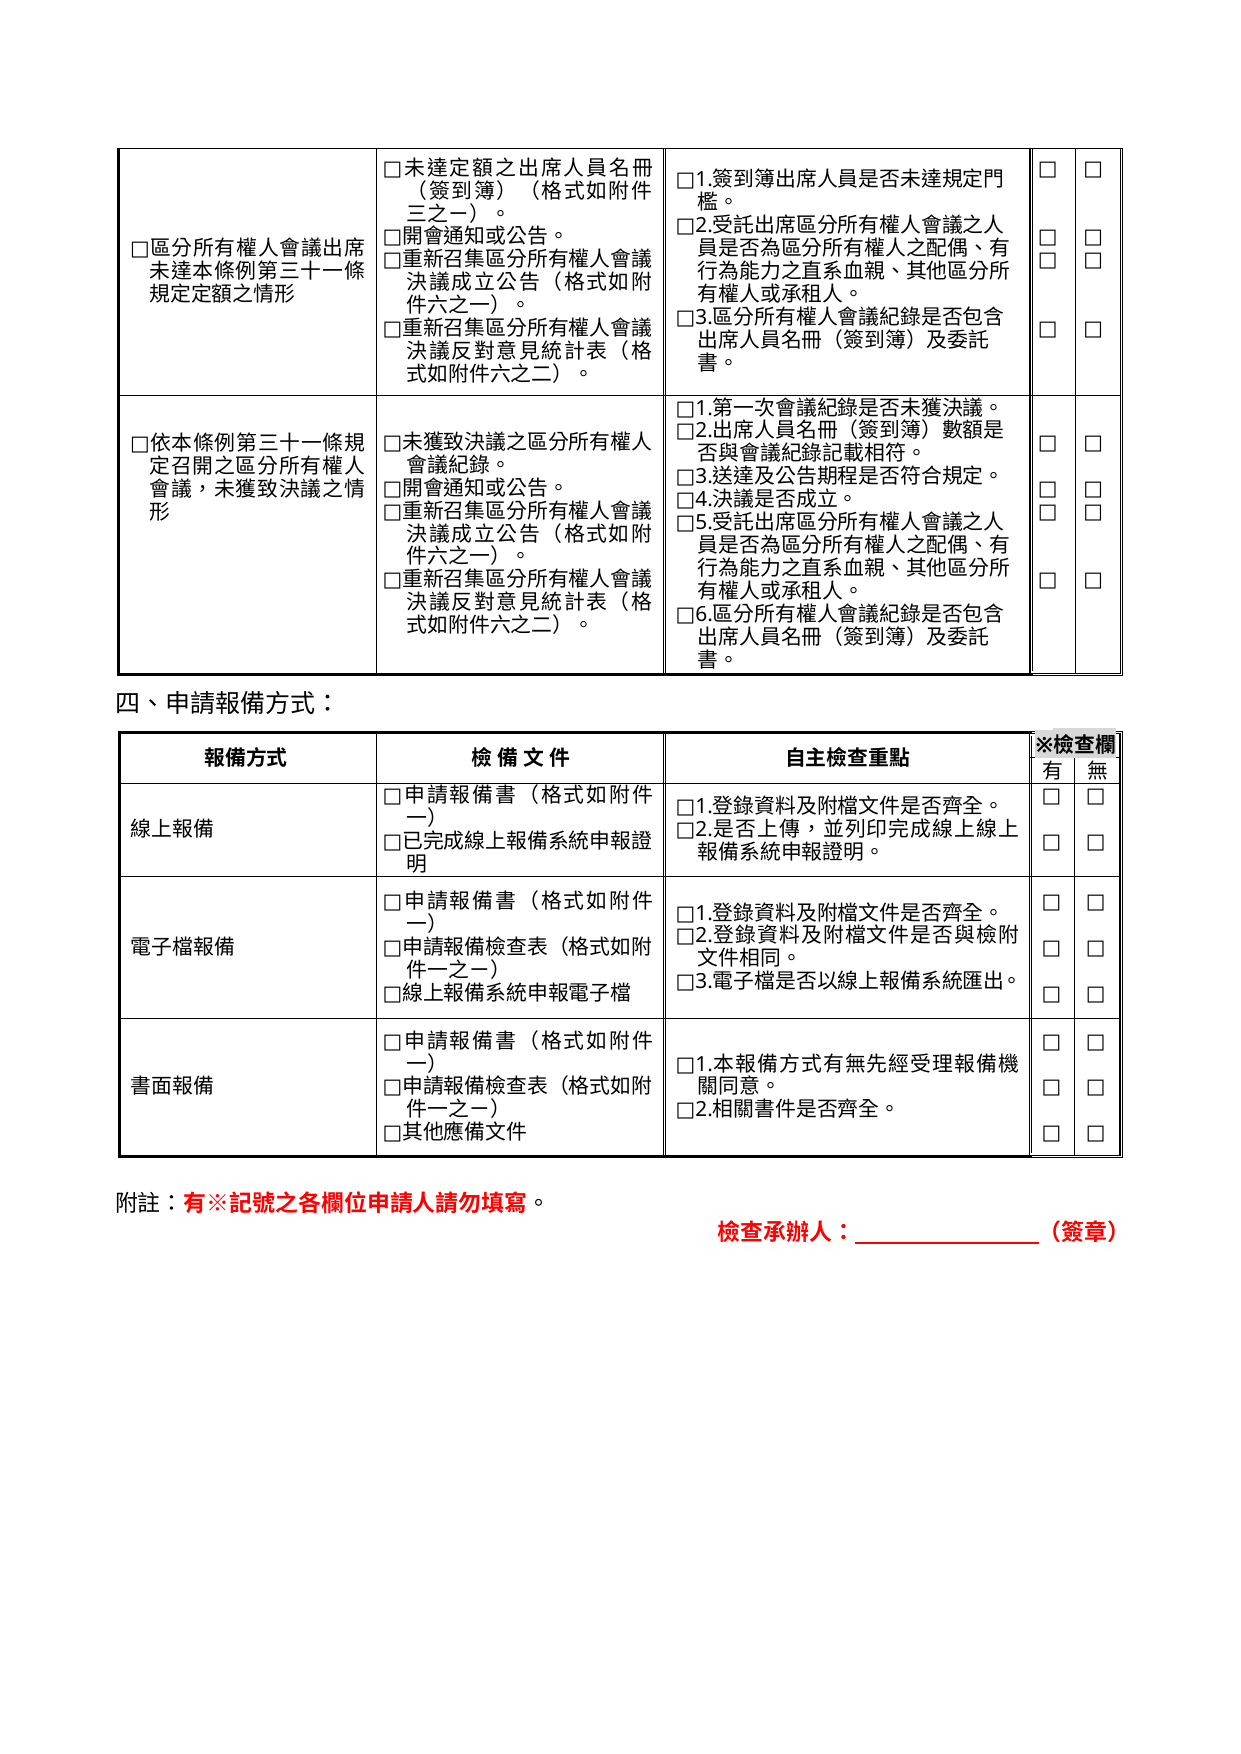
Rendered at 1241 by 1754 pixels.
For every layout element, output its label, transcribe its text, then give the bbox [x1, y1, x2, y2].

table_cell □ □ □ □ [1031, 396, 1075, 673]
table_cell 有 [1032, 758, 1074, 783]
table_cell 線上報備 [121, 784, 376, 876]
text 附註：有※記號之各欄位申請人請勿填寫。 [115, 1184, 1138, 1256]
table_cell □ □ □ [1030, 1019, 1074, 1155]
table_cell □依本條例第三十一條規定召開之區分所有權人會議，未獲致決議之情形 [120, 396, 376, 673]
table_header 自主檢查重點 [666, 734, 1029, 783]
table_cell □ □ □ □ [1076, 396, 1120, 673]
table_cell 無 [1075, 758, 1119, 783]
table_header 檢 備 文 件 [377, 734, 663, 783]
text 四、申請報備方式： [115, 689, 1116, 718]
table_cell □未獲致決議之區分所有權人會議紀錄。 □開會通知或公告。 □重新召集區分所有權人會議決議成立公告（格式如附件六之一）。 □重新召集區分所有權人會議決議反對意見統計表（格式如附件六之二）。 [377, 396, 663, 673]
table_cell 電子檔報備 [121, 877, 376, 1017]
table_cell □ □ □ [1032, 877, 1074, 1017]
table_cell □1.登錄資料及附檔文件是否齊全。 □2.登錄資料及附檔文件是否與檢附文件相同。 □3.電子檔是否以線上報備系統匯出。 [666, 877, 1029, 1017]
table_header 報備方式 [121, 734, 376, 783]
table_cell □1.本報備方式有無先經受理報備機關同意。 □2.相關書件是否齊全。 [666, 1019, 1029, 1155]
table_cell □ □ □ [1075, 1019, 1119, 1155]
table_cell □1.第一次會議紀錄是否未獲決議。 □2.出席人員名冊（簽到簿）數額是否與會議紀錄記載相符。 □3.送達及公告期程是否符合規定。 □4.決議是否成立。 □5.受託出席區分所有權人會議之人員是否為區分所有權人之配偶、有行為能力之直系血親、其他區分所有權人或承租人。 □6.區分所有權人會議紀錄是否包含出席人員名冊（簽到簿）及委託書。 [666, 396, 1029, 673]
table_cell □ □ □ □ [1033, 149, 1075, 394]
table_cell □ □ [1075, 784, 1119, 876]
text 檢查承辦人： （簽章） [718, 1213, 1138, 1247]
table_cell □ □ □ □ [1076, 149, 1120, 394]
table_cell □1.登錄資料及附檔文件是否齊全。 □2.是否上傳，並列印完成線上線上報備系統申報證明。 [666, 784, 1029, 876]
table_cell □申請報備書（格式如附件一） □申請報備檢查表（格式如附件一之ㄧ） □線上報備系統申報電子檔 [377, 877, 663, 1017]
table_cell □未達定額之出席人員名冊（簽到簿）（格式如附件三之ㄧ）。 □開會通知或公告。 □重新召集區分所有權人會議決議成立公告（格式如附件六之一）。 □重新召集區分所有權人會議決議反對意見統計表（格式如附件六之二）。 [377, 149, 663, 394]
table_cell □申請報備書（格式如附件一） □已完成線上報備系統申報證明 [377, 784, 663, 876]
table_cell □區分所有權人會議出席未達本條例第三十一條規定定額之情形 [120, 149, 376, 394]
table_cell □ □ [1032, 784, 1074, 876]
table_cell □ □ □ [1075, 877, 1119, 1017]
table_cell □1.簽到簿出席人員是否未達規定門檻。 □2.受託出席區分所有權人會議之人員是否為區分所有權人之配偶、有行為能力之直系血親、其他區分所有權人或承租人。 □3.區分所有權人會議紀錄是否包含出席人員名冊（簽到簿）及委託書。 [666, 149, 1029, 394]
table_header ※檢查欄 [1030, 734, 1119, 757]
table_cell 書面報備 [121, 1019, 376, 1155]
table_cell □申請報備書（格式如附件一） □申請報備檢查表（格式如附件一之ㄧ） □其他應備文件 [377, 1019, 663, 1155]
